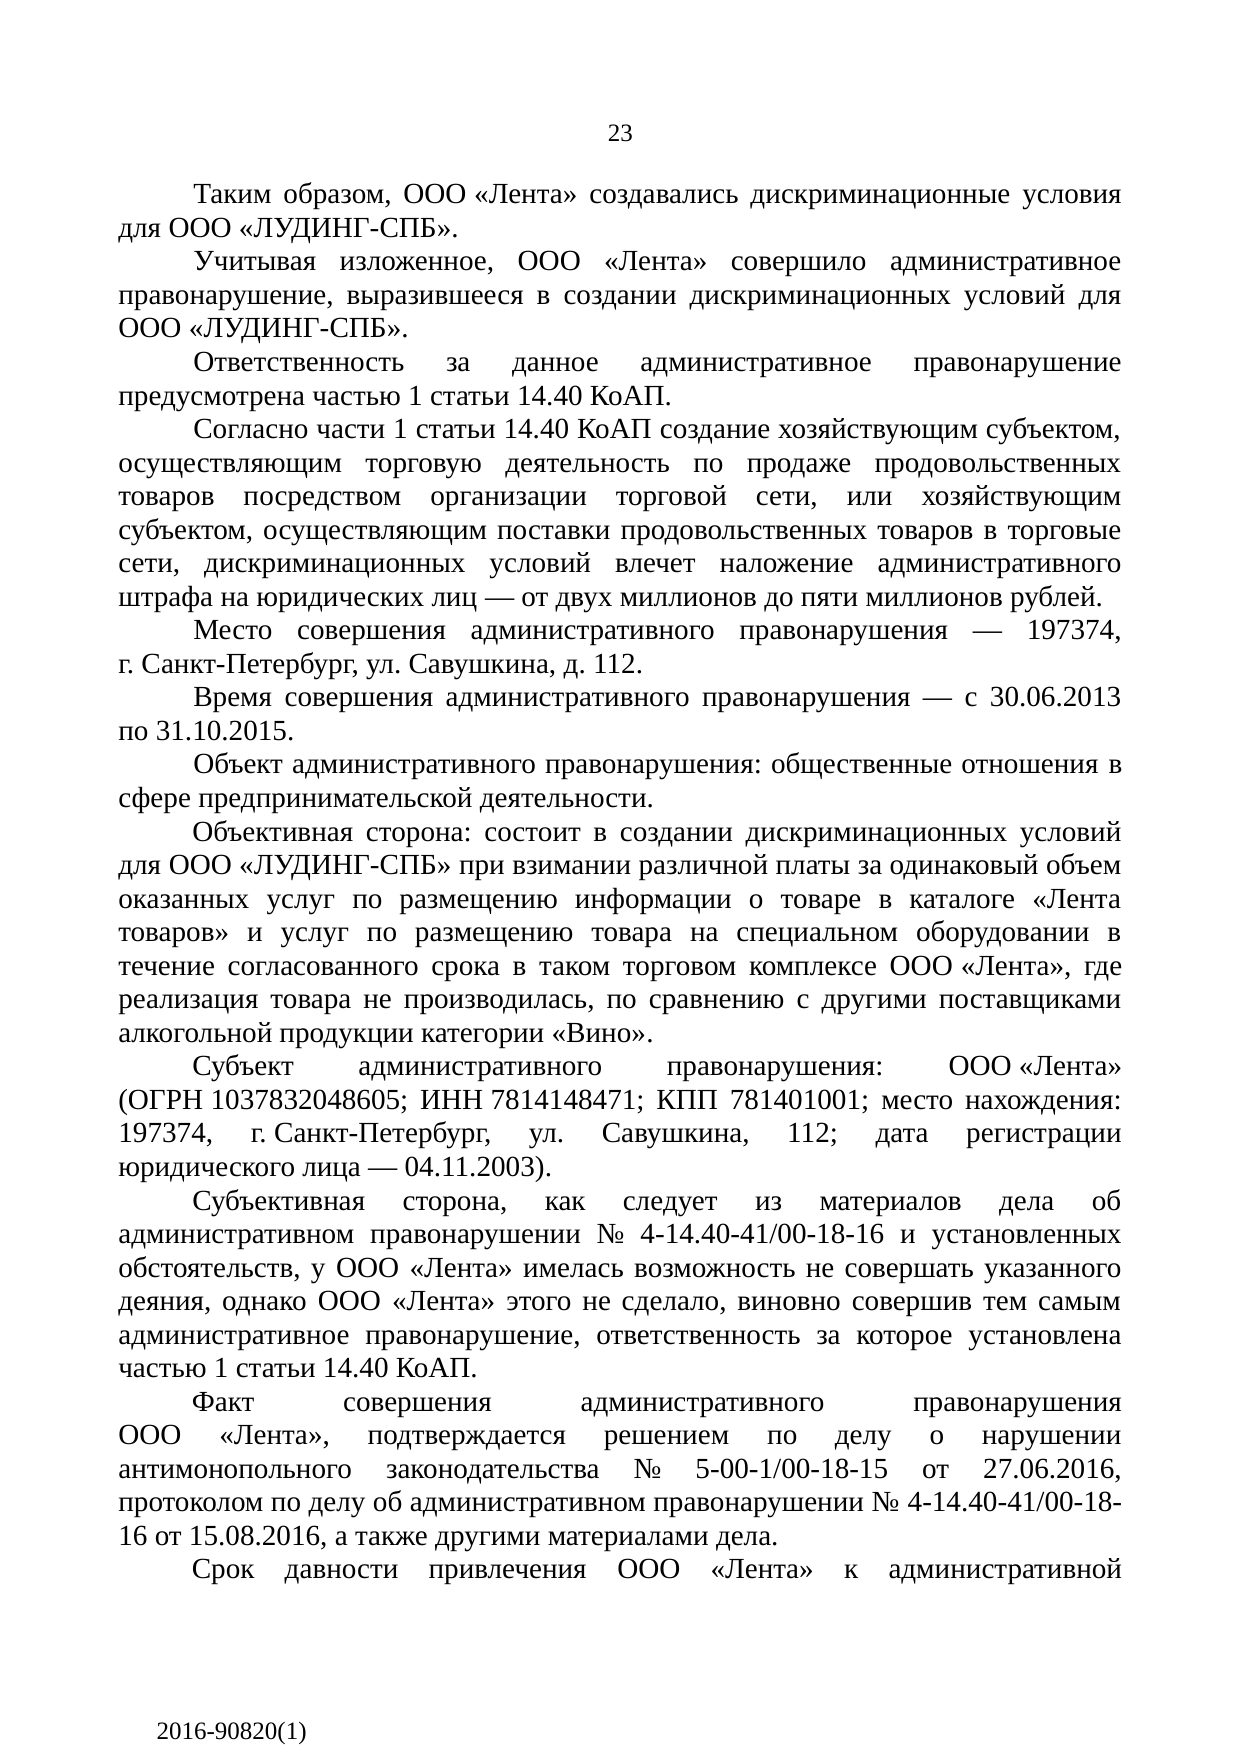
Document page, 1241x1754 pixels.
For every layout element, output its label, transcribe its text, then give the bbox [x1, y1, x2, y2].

text Согласно части 1 статьи 14.40 КоАП создание хозяйствующим субъектом, осуществляющим торговую деятельность по продаже продовольственных товаров посредством организации торговой сети, или хозяйствующим субъектом, осуществляющим поставки продовольственных товаров в торговые сети, дискриминационных условий влечет наложение административного штрафа на юридических лиц — от двух миллионов до пяти миллионов рублей. [118, 411, 1122, 612]
text Факт совершения административного правонарушения ООО «Лента», подтверждается решением по делу о нарушении антимонопольного законодательства № 5-00-1/00-18-15 от 27.06.2016, протоколом по делу об административном правонарушении № 4-14.40-41/00-18-16 от 15.08.2016, а также другими материалами дела. [118, 1384, 1122, 1552]
text Объективная сторона: состоит в создании дискриминационных условий для ООО «ЛУДИНГ-СПБ» при взимании различной платы за одинаковый объем оказанных услуг по размещению информации о товаре в каталоге «Лента товаров» и услуг по размещению товара на специальном оборудовании в течение согласованного срока в таком торговом комплексе ООО «Лента», где реализация товара не производилась, по сравнению с другими поставщиками алкогольной продукции категории «Вино». [118, 814, 1122, 1048]
text Таким образом, ООО «Лента» создавались дискриминационные условия для ООО «ЛУДИНГ-СПБ». [118, 176, 1122, 243]
text Объект административного правонарушения: общественные отношения в сфере предпринимательской деятельности. [118, 747, 1122, 814]
text Ответственность за данное административное правонарушение предусмотрена частью 1 статьи 14.40 КоАП. [118, 344, 1122, 411]
text Субъективная сторона, как следует из материалов дела об административном правонарушении № 4-14.40-41/00-18-16 и установленных обстоятельств, у ООО «Лента» имелась возможность не совершать указанного деяния, однако ООО «Лента» этого не сделало, виновно совершив тем самым административное правонарушение, ответственность за которое установлена частью 1 статьи 14.40 КоАП. [118, 1183, 1122, 1384]
text Учитывая изложенное, ООО «Лента» совершило административное правонарушение, выразившееся в создании дискриминационных условий для ООО «ЛУДИНГ-СПБ». [118, 243, 1122, 344]
text Срок давности привлечения ООО «Лента» к административной [118, 1552, 1122, 1585]
text Субъект административного правонарушения: ООО «Лента» (ОГРН 1037832048605; ИНН 7814148471; КПП 781401001; место нахождения: 197374, г. Санкт-Петербург, ул. Савушкина, 112; дата регистрации юридического лица — 04.11.2003). [118, 1048, 1122, 1183]
text Место совершения административного правонарушения — 197374, г. Санкт-Петербург, ул. Савушкина, д. 112. [118, 612, 1122, 679]
text Время совершения административного правонарушения — с 30.06.2013 по 31.10.2015. [118, 679, 1122, 747]
